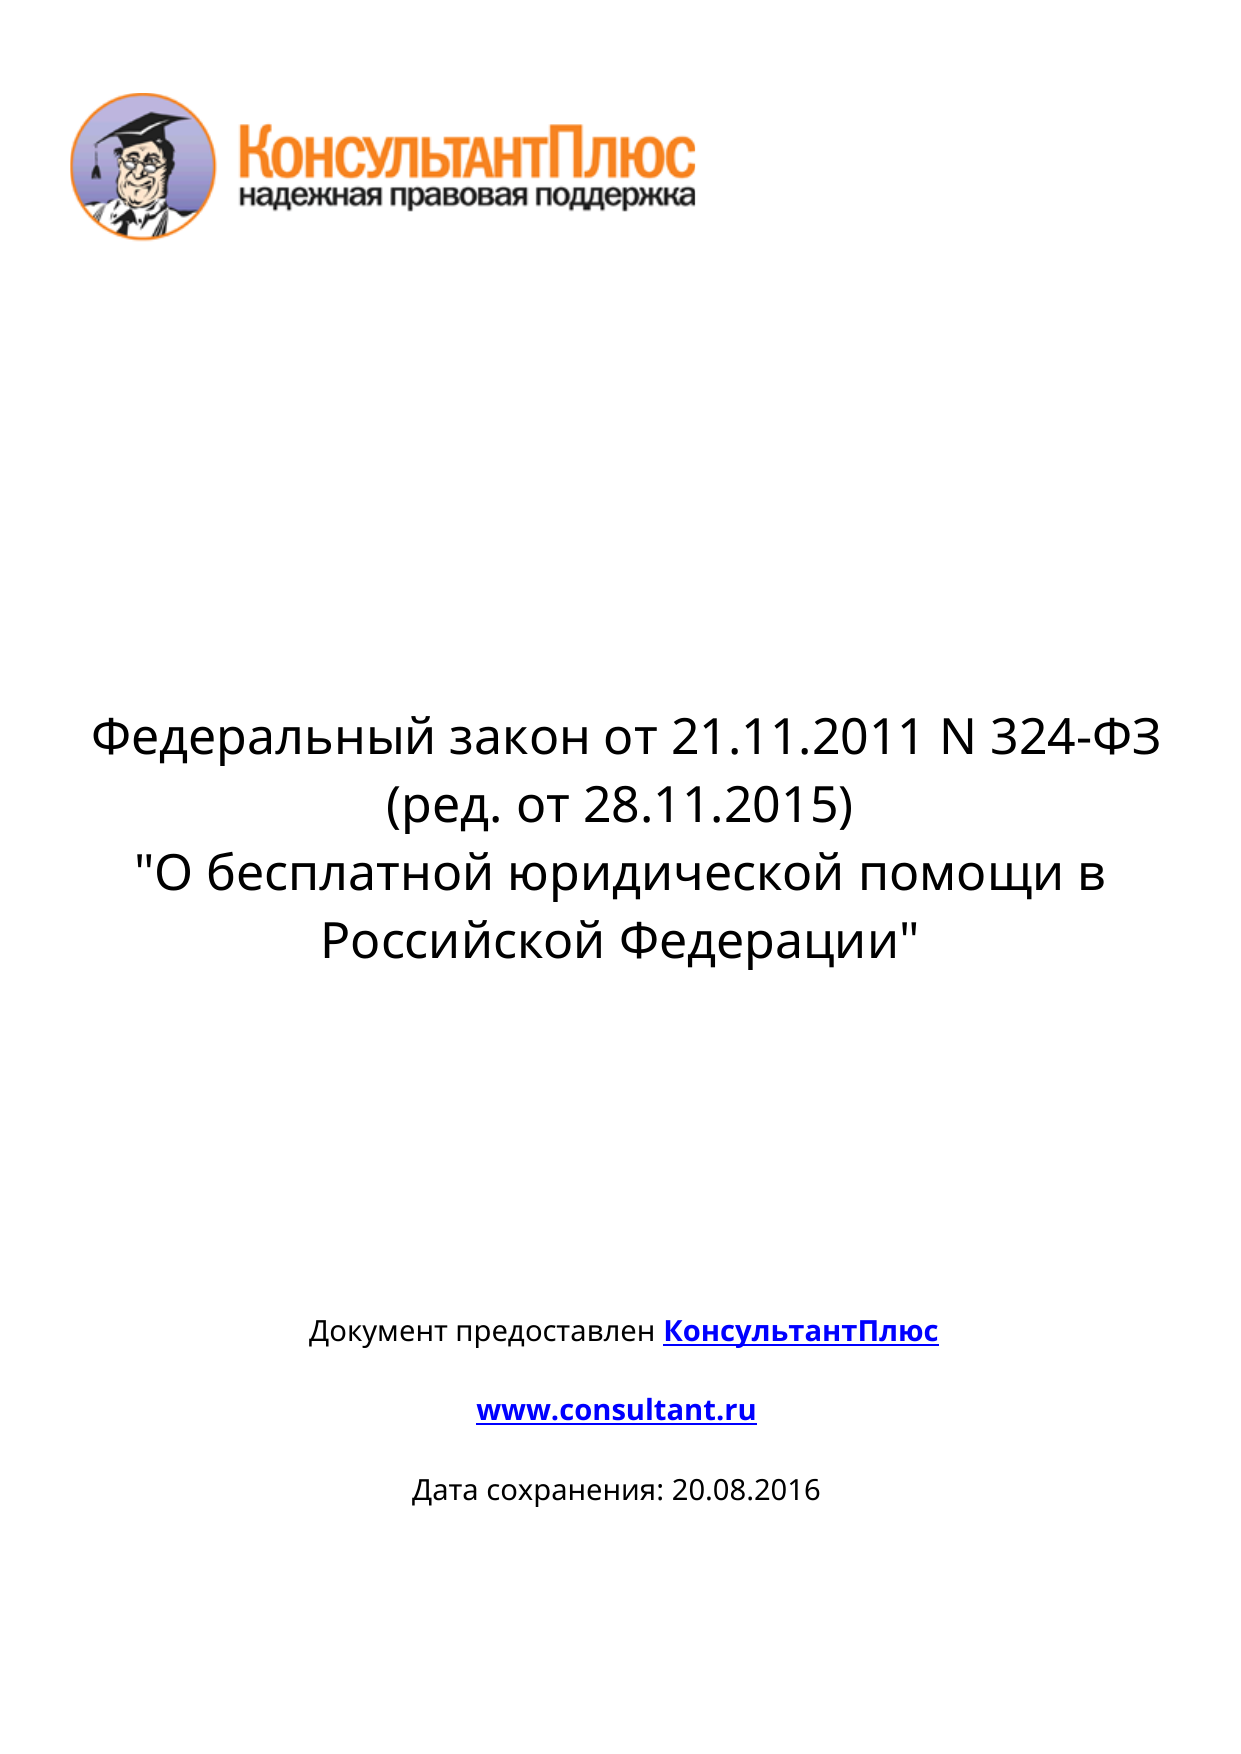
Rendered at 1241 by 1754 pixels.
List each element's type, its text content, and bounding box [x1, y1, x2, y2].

table_cell Федеральный закон от 21.11.2011 N 324-ФЗ (ред. от 28.11.2015) "О бесплатной юридической помощи в Российской Федерации" [62, 403, 1178, 1272]
picture [70, 93, 696, 243]
table_header [62, 88, 1178, 403]
table_cell Документ предоставлен КонсультантПлюс www.consultant.ru Дата сохранения: 20.08.2016 [62, 1272, 1178, 1587]
